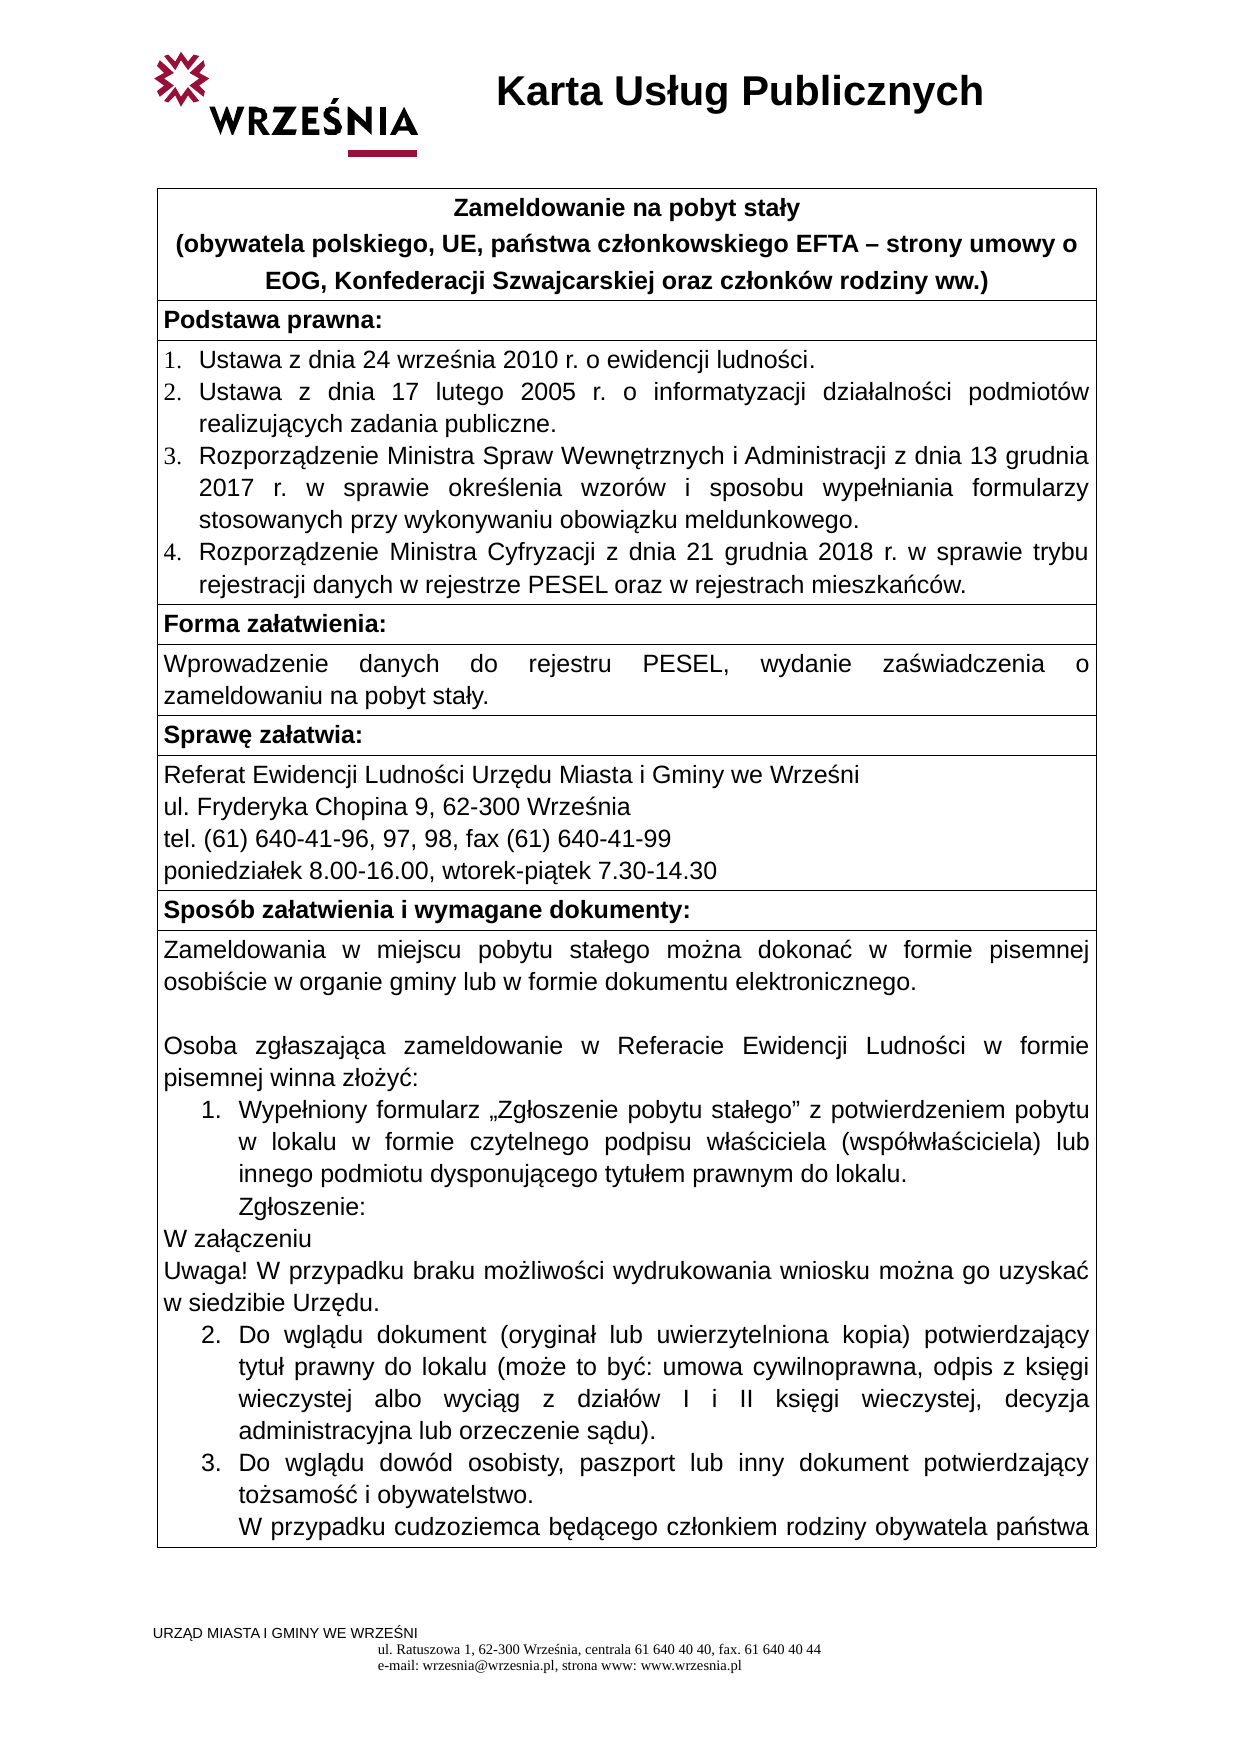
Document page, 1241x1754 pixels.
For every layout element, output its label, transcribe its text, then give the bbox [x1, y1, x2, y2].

table_cell Podstawa prawna: [158, 301, 1096, 339]
table_header Zameldowanie na pobyt stały (obywatela polskiego, UE, państwa członkowskiego EFTA – strony umowy o EOG, Konfederacji Szwajcarskiej oraz członków rodziny ww.) [158, 189, 1096, 300]
table_cell Wprowadzenie danych do rejestru PESEL, wydanie zaświadczenia o zameldowaniu na pobyt stały. [158, 645, 1096, 715]
table_cell Sposób załatwienia i wymagane dokumenty: [158, 891, 1096, 930]
table_cell Sprawę załatwia: [158, 716, 1096, 754]
table_cell Zameldowania w miejscu pobytu stałego można dokonać w formie pisemnej osobiście w organie gminy lub w formie dokumentu elektronicznego. Osoba zgłaszająca zameldowanie w Referacie Ewidencji Ludności w formie pisemnej winna złożyć: Wypełniony formularz „Zgłoszenie pobytu stałego” z potwierdzeniem pobytu w lokalu w formie czytelnego podpisu właściciela (współwłaściciela) lub innego podmiotu dysponującego tytułem prawnym do lokalu. Zgłoszenie: W załączeniu Uwaga! W przypadku braku możliwości wydrukowania wniosku można go uzyskać w siedzibie Urzędu. Do wglądu dokument (oryginał lub uwierzytelniona kopia) potwierdzający tytuł prawny do lokalu (może to być: umowa cywilnoprawna, odpis z księgi wieczystej albo wyciąg z działów I i II księgi wieczystej, decyzja administracyjna lub orzeczenie sądu). Do wglądu dowód osobisty, paszport lub inny dokument potwierdzający tożsamość i obywatelstwo. W przypadku cudzoziemca będącego członkiem rodziny obywatela państwa [158, 931, 1096, 1547]
table_cell Ustawa z dnia 24 września 2010 r. o ewidencji ludności. Ustawa z dnia 17 lutego 2005 r. o informatyzacji działalności podmiotów realizujących zadania publiczne. Rozporządzenie Ministra Spraw Wewnętrznych i Administracji z dnia 13 grudnia 2017 r. w sprawie określenia wzorów i sposobu wypełniania formularzy stosowanych przy wykonywaniu obowiązku meldunkowego. Rozporządzenie Ministra Cyfryzacji z dnia 21 grudnia 2018 r. w sprawie trybu rejestracji danych w rejestrze PESEL oraz w rejestrach mieszkańców. [158, 341, 1096, 604]
table_cell Forma załatwienia: [158, 605, 1096, 643]
table_cell Referat Ewidencji Ludności Urzędu Miasta i Gminy we Wrześni ul. Fryderyka Chopina 9, 62-300 Września tel. (61) 640-41-96, 97, 98, fax (61) 640-41-99 poniedziałek 8.00-16.00, wtorek-piątek 7.30-14.30 [158, 756, 1096, 890]
